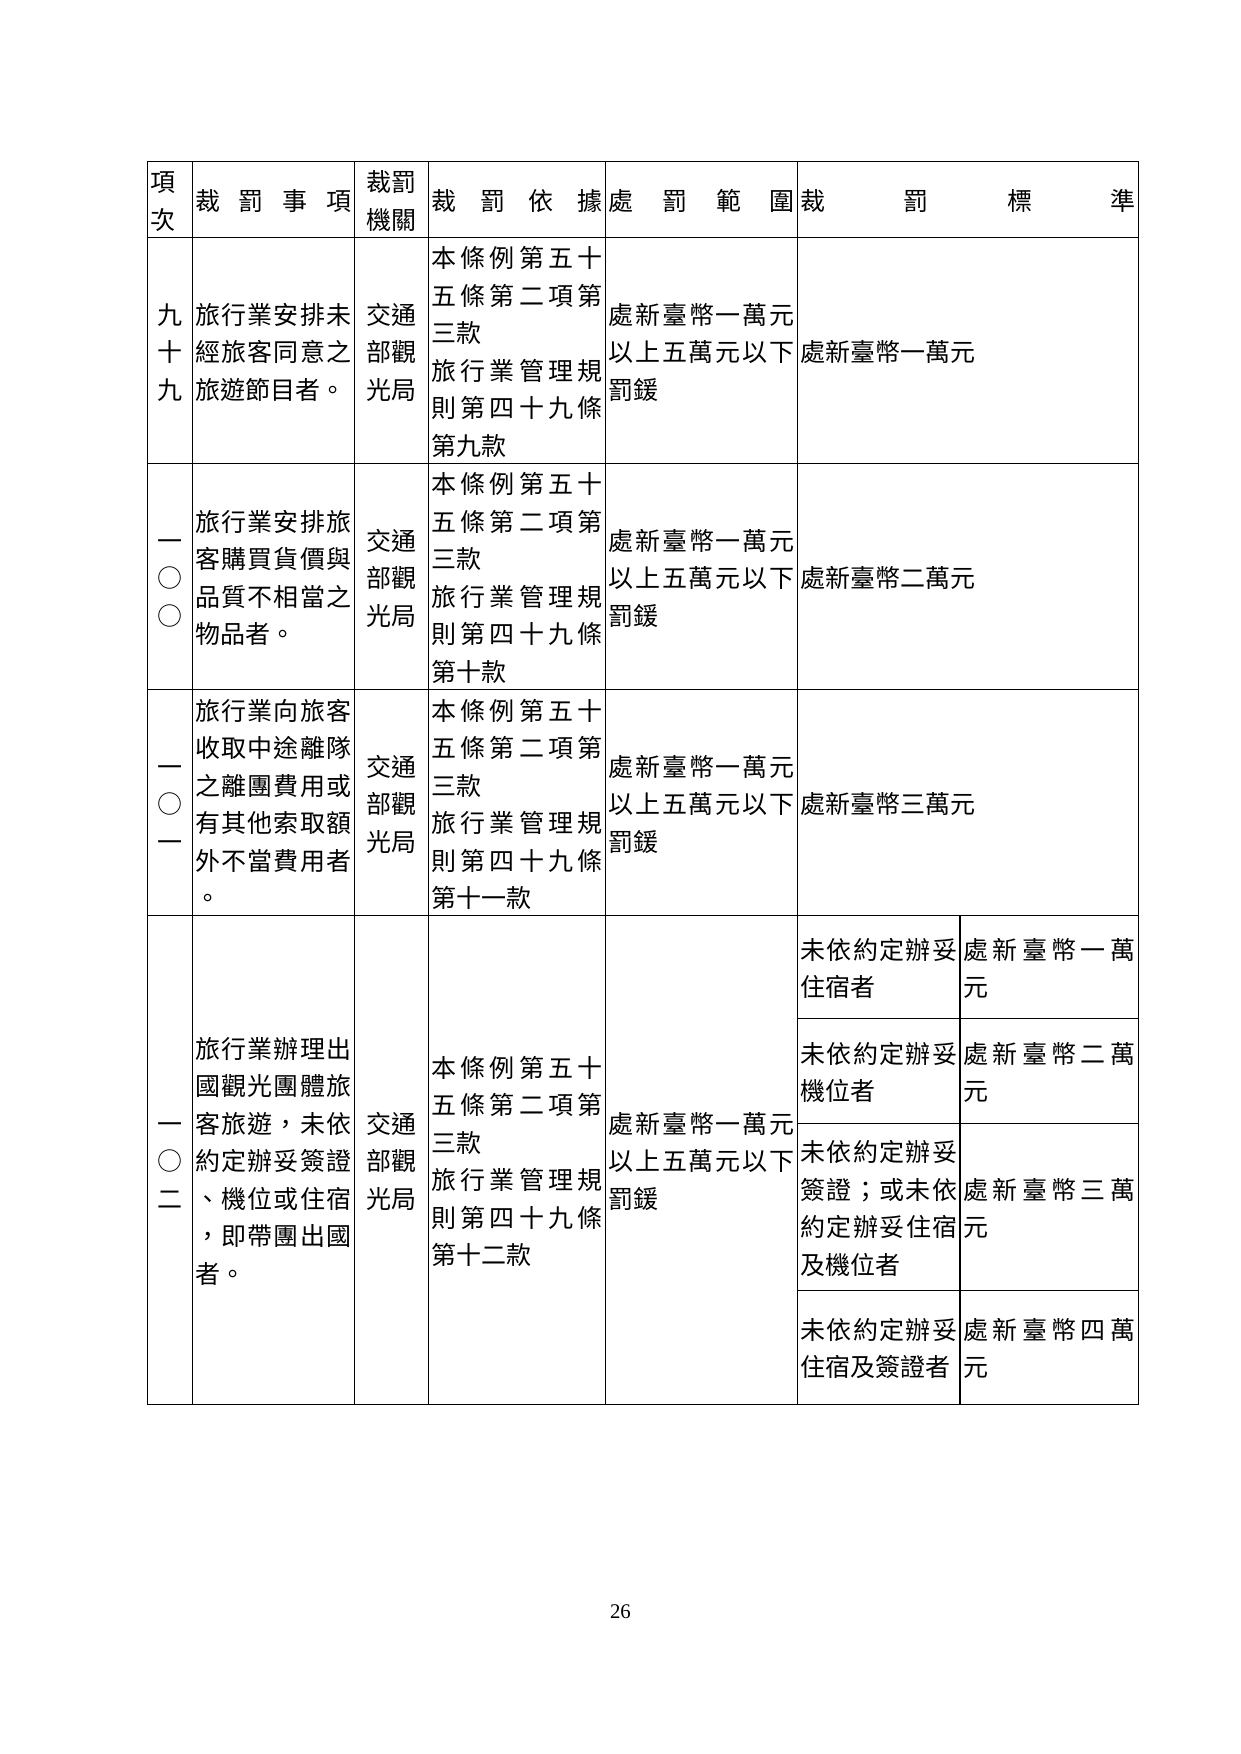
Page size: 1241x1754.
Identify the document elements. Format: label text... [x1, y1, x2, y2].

table_cell 一○二 [148, 916, 192, 1403]
table_cell 交通部觀光局 [355, 916, 428, 1403]
table_header 裁罰依據 [429, 162, 605, 237]
table_cell 未依約定辦妥住宿及簽證者 [798, 1291, 959, 1403]
table_cell 處新臺幣一萬元以上五萬元以下罰鍰 [606, 916, 797, 1403]
table_cell 旅行業安排旅客購買貨價與品質不相當之物品者。 [193, 464, 354, 689]
table_cell 一○○ [148, 464, 192, 689]
table_cell 處新臺幣二萬元 [798, 464, 1138, 689]
table_cell 未依約定辦妥住宿者 [798, 916, 959, 1018]
table_cell 處新臺幣一萬元以上五萬元以下罰鍰 [606, 690, 797, 915]
table_cell 本條例第五十五條第二項第三款 旅行業管理規則第四十九條第十二款 [429, 916, 605, 1403]
table_header 處罰範圍 [606, 162, 797, 237]
table_header 裁罰機關 [355, 162, 428, 237]
table_cell 交通部觀光局 [355, 238, 428, 463]
table_cell 旅行業向旅客收取中途離隊之離團費用或有其他索取額外不當費用者。 [193, 690, 354, 915]
table_cell 處新臺幣二萬元 [961, 1019, 1138, 1123]
table_cell 未依約定辦妥機位者 [798, 1019, 959, 1123]
table_cell 本條例第五十五條第二項第三款 旅行業管理規則第四十九條第十一款 [429, 690, 605, 915]
table_cell 本條例第五十五條第二項第三款 旅行業管理規則第四十九條第九款 [429, 238, 605, 463]
table_cell 處新臺幣一萬元以上五萬元以下罰鍰 [606, 238, 797, 463]
table_cell 本條例第五十五條第二項第三款 旅行業管理規則第四十九條第十款 [429, 464, 605, 689]
table_cell 處新臺幣一萬元 [798, 238, 1138, 463]
table_cell 交通部觀光局 [355, 690, 428, 915]
table_cell 旅行業安排未經旅客同意之旅遊節目者。 [193, 238, 354, 463]
table_header 項次 [148, 162, 192, 237]
table_cell 九十九 [148, 238, 192, 463]
table_cell 旅行業辦理出國觀光團體旅客旅遊，未依約定辦妥簽證、機位或住宿，即帶團出國者。 [193, 916, 354, 1403]
table_header 裁罰標準 [798, 162, 1138, 237]
table_cell 未依約定辦妥簽證；或未依約定辦妥住宿及機位者 [798, 1124, 959, 1290]
table_header 裁罰事項 [193, 162, 354, 237]
table_cell 處新臺幣四萬元 [961, 1291, 1138, 1403]
table_cell 交通部觀光局 [355, 464, 428, 689]
table_cell 處新臺幣一萬元 [961, 916, 1138, 1018]
table_cell 處新臺幣一萬元以上五萬元以下罰鍰 [606, 464, 797, 689]
table_cell 處新臺幣三萬元 [961, 1124, 1138, 1290]
table_cell 一○一 [148, 690, 192, 915]
table_cell 處新臺幣三萬元 [798, 690, 1138, 915]
